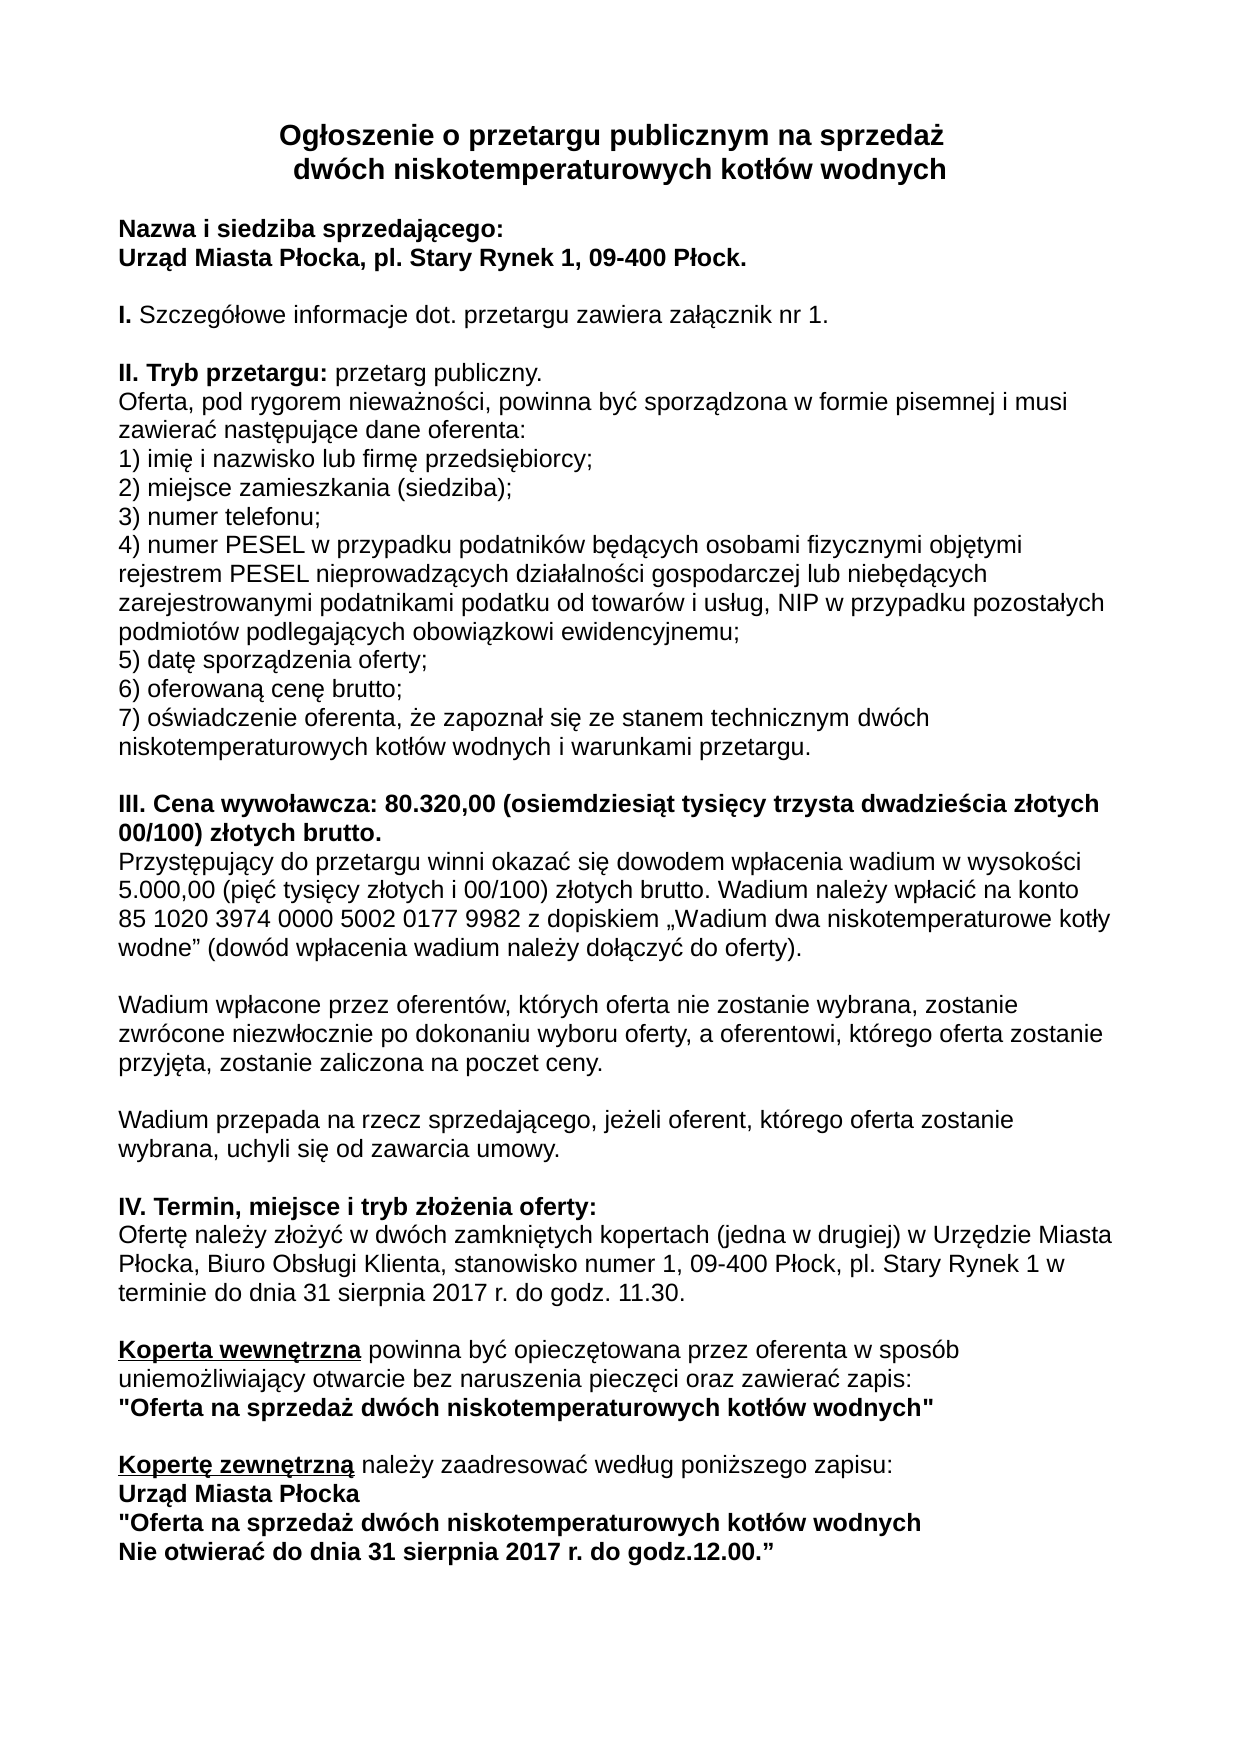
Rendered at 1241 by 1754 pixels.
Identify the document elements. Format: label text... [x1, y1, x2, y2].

text Ogłoszenie o przetargu publicznym na sprzedaż [118, 118, 1122, 152]
text Przystępujący do przetargu winni okazać się dowodem wpłacenia wadium w wysokości 5.000,00 (pięć tysięcy złotych i 00/100) złotych brutto. Wadium należy wpłacić na konto 85 1020 3974 0000 5002 0177 9982 z dopiskiem „Wadium dwa niskotemperaturowe kotły wodne” (dowód wpłacenia wadium należy dołączyć do oferty). Wadium wpłacone przez oferentów, których oferta nie zostanie wybrana, zostanie zwrócone niezwłocznie po dokonaniu wyboru oferty, a oferentowi, którego oferta zostanie przyjęta, zostanie zaliczona na poczet ceny. Wadium przepada na rzecz sprzedającego, jeżeli oferent, którego oferta zostanie wybrana, uchyli się od zawarcia umowy. IV. Termin, miejsce i tryb złożenia oferty: Ofertę należy złożyć w dwóch zamkniętych kopertach (jedna w drugiej) w Urzędzie Miasta Płocka, Biuro Obsługi Klienta, stanowisko numer 1, 09-400 Płock, pl. Stary Rynek 1 w terminie do dnia 31 sierpnia 2017 r. do godz. 11.30. Koperta wewnętrzna powinna być opieczętowana przez oferenta w sposób uniemożliwiający otwarcie bez naruszenia pieczęci oraz zawierać zapis: [118, 846, 1122, 1393]
text Nazwa i siedziba sprzedającego: [118, 185, 1122, 243]
text II. Tryb przetargu: przetarg publiczny. Oferta, pod rygorem nieważności, powinna być sporządzona w formie pisemnej i musi zawierać następujące dane oferenta: 1) imię i nazwisko lub firmę przedsiębiorcy; 2) miejsce zamieszkania (siedziba); 3) numer telefonu; 4) numer PESEL w przypadku podatników będących osobami fizycznymi objętymi rejestrem PESEL nieprowadzących działalności gospodarczej lub niebędących zarejestrowanymi podatnikami podatku od towarów i usług, NIP w przypadku pozostałych podmiotów podlegających obowiązkowi ewidencyjnemu; 5) datę sporządzenia oferty; 6) oferowaną cenę brutto; 7) oświadczenie oferenta, że zapoznał się ze stanem technicznym dwóch niskotemperaturowych kotłów wodnych i warunkami przetargu. III. Cena wywoławcza: 80.320,00 (osiemdziesiąt tysięcy trzysta dwadzieścia złotych 00/100) złotych brutto. [118, 329, 1122, 846]
text dwóch niskotemperaturowych kotłów wodnych [118, 152, 1122, 185]
text Urząd Miasta Płocka "Oferta na sprzedaż dwóch niskotemperaturowych kotłów wodnych Nie otwierać do dnia 31 sierpnia 2017 r. do godz.12.00.” [118, 1479, 1122, 1565]
text "Oferta na sprzedaż dwóch niskotemperaturowych kotłów wodnych" Kopertę zewnętrzną należy zaadresować według poniższego zapisu: [118, 1393, 1122, 1479]
text Urząd Miasta Płocka, pl. Stary Rynek 1, 09-400 Płock. I. Szczegółowe informacje dot. przetargu zawiera załącznik nr 1. [118, 243, 1122, 329]
